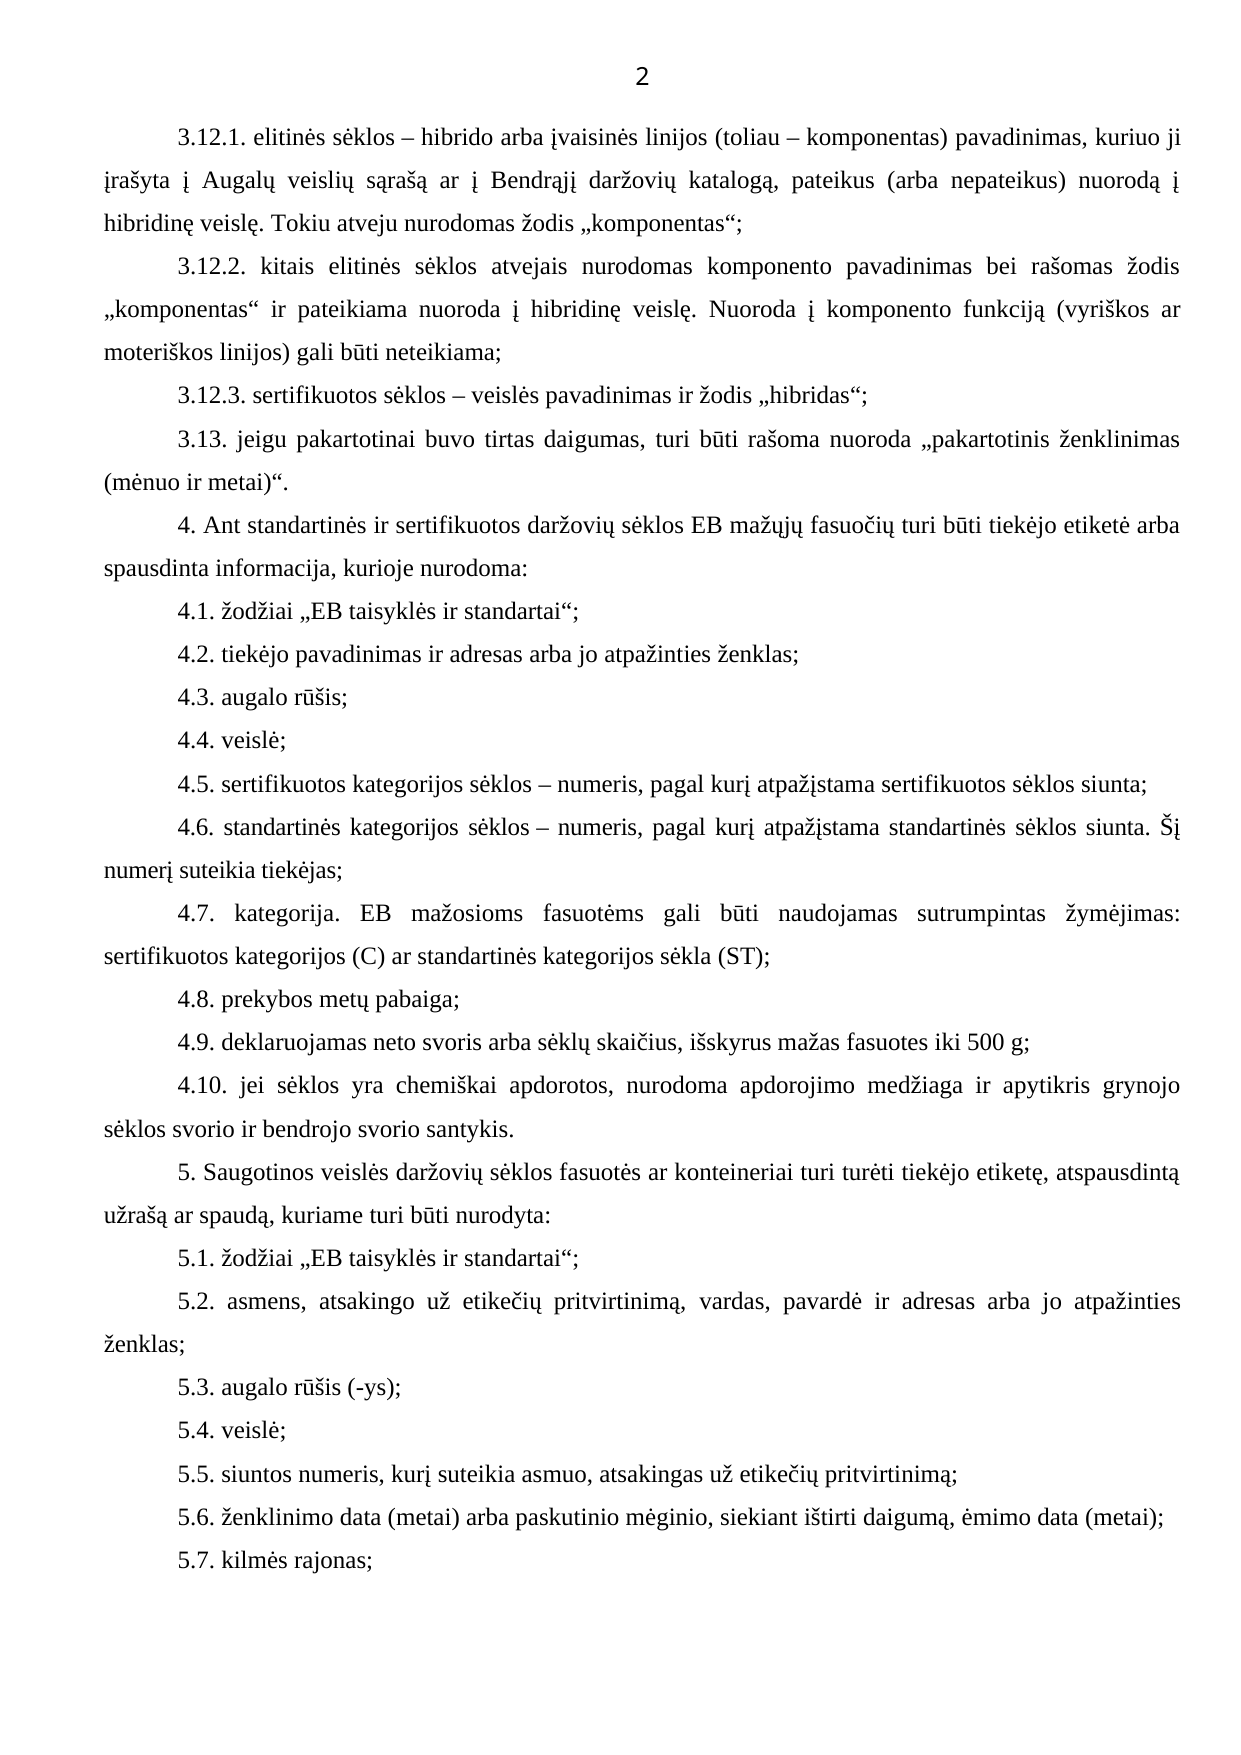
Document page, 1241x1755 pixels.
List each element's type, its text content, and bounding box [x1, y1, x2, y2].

text 5.7. kilmės rajonas; [103, 1545, 1181, 1574]
text 3.13. jeigu pakartotinai buvo tirtas daigumas, turi būti rašoma nuoroda „pakartotinis ženklinimas (mėnuo ir metai)“. [103, 424, 1181, 496]
text 4.2. tiekėjo pavadinimas ir adresas arba jo atpažinties ženklas; [103, 639, 1181, 668]
text 4.5. sertifikuotos kategorijos sėklos – numeris, pagal kurį atpažįstama sertifikuotos sėklos siunta; [103, 769, 1181, 797]
text 5. Saugotinos veislės daržovių sėklos fasuotės ar konteineriai turi turėti tiekėjo etiketę, atspausdintą užrašą ar spaudą, kuriame turi būti nurodyta: [103, 1157, 1181, 1229]
text 5.1. žodžiai „EB taisyklės ir standartai“; [103, 1243, 1181, 1272]
text 3.12.2. kitais elitinės sėklos atvejais nurodomas komponento pavadinimas bei rašomas žodis „komponentas“ ir pateikiama nuoroda į hibridinę veislę. Nuoroda į komponento funkciją (vyriškos ar moteriškos linijos) gali būti neteikiama; [103, 251, 1181, 366]
text 4.9. deklaruojamas neto svoris arba sėklų skaičius, išskyrus mažas fasuotes iki 500 g; [103, 1027, 1181, 1056]
text 5.4. veislė; [103, 1416, 1181, 1444]
text 4. Ant standartinės ir sertifikuotos daržovių sėklos EB mažųjų fasuočių turi būti tiekėjo etiketė arba spausdinta informacija, kurioje nurodoma: [103, 510, 1181, 582]
text 5.2. asmens, atsakingo už etikečių pritvirtinimą, vardas, pavardė ir adresas arba jo atpažinties ženklas; [103, 1286, 1181, 1358]
text 5.5. siuntos numeris, kurį suteikia asmuo, atsakingas už etikečių pritvirtinimą; [103, 1459, 1181, 1487]
text 5.6. ženklinimo data (metai) arba paskutinio mėginio, siekiant ištirti daigumą, ėmimo data (metai); [103, 1502, 1181, 1531]
text 5.3. augalo rūšis (-ys); [103, 1372, 1181, 1401]
text 4.1. žodžiai „EB taisyklės ir standartai“; [103, 596, 1181, 625]
text 4.7. kategorija. EB mažosioms fasuotėms gali būti naudojamas sutrumpintas žymėjimas: sertifikuotos kategorijos (C) ar standartinės kategorijos sėkla (ST); [103, 898, 1181, 970]
text 4.6. standartinės kategorijos sėklos – numeris, pagal kurį atpažįstama standartinės sėklos siunta. Šį numerį suteikia tiekėjas; [103, 812, 1181, 884]
text 4.8. prekybos metų pabaiga; [103, 984, 1181, 1013]
text 4.10. jei sėklos yra chemiškai apdorotos, nurodoma apdorojimo medžiaga ir apytikris grynojo sėklos svorio ir bendrojo svorio santykis. [103, 1071, 1181, 1142]
text 3.12.3. sertifikuotos sėklos – veislės pavadinimas ir žodis „hibridas“; [103, 381, 1181, 409]
text 4.3. augalo rūšis; [103, 682, 1181, 711]
text 3.12.1. elitinės sėklos – hibrido arba įvaisinės linijos (toliau – komponentas) pavadinimas, kuriuo ji įrašyta į Augalų veislių sąrašą ar į Bendrąjį daržovių katalogą, pateikus (arba nepateikus) nuorodą į hibridinę veislę. Tokiu atveju nurodomas žodis „komponentas“; [103, 122, 1181, 237]
text 4.4. veislė; [103, 726, 1181, 754]
